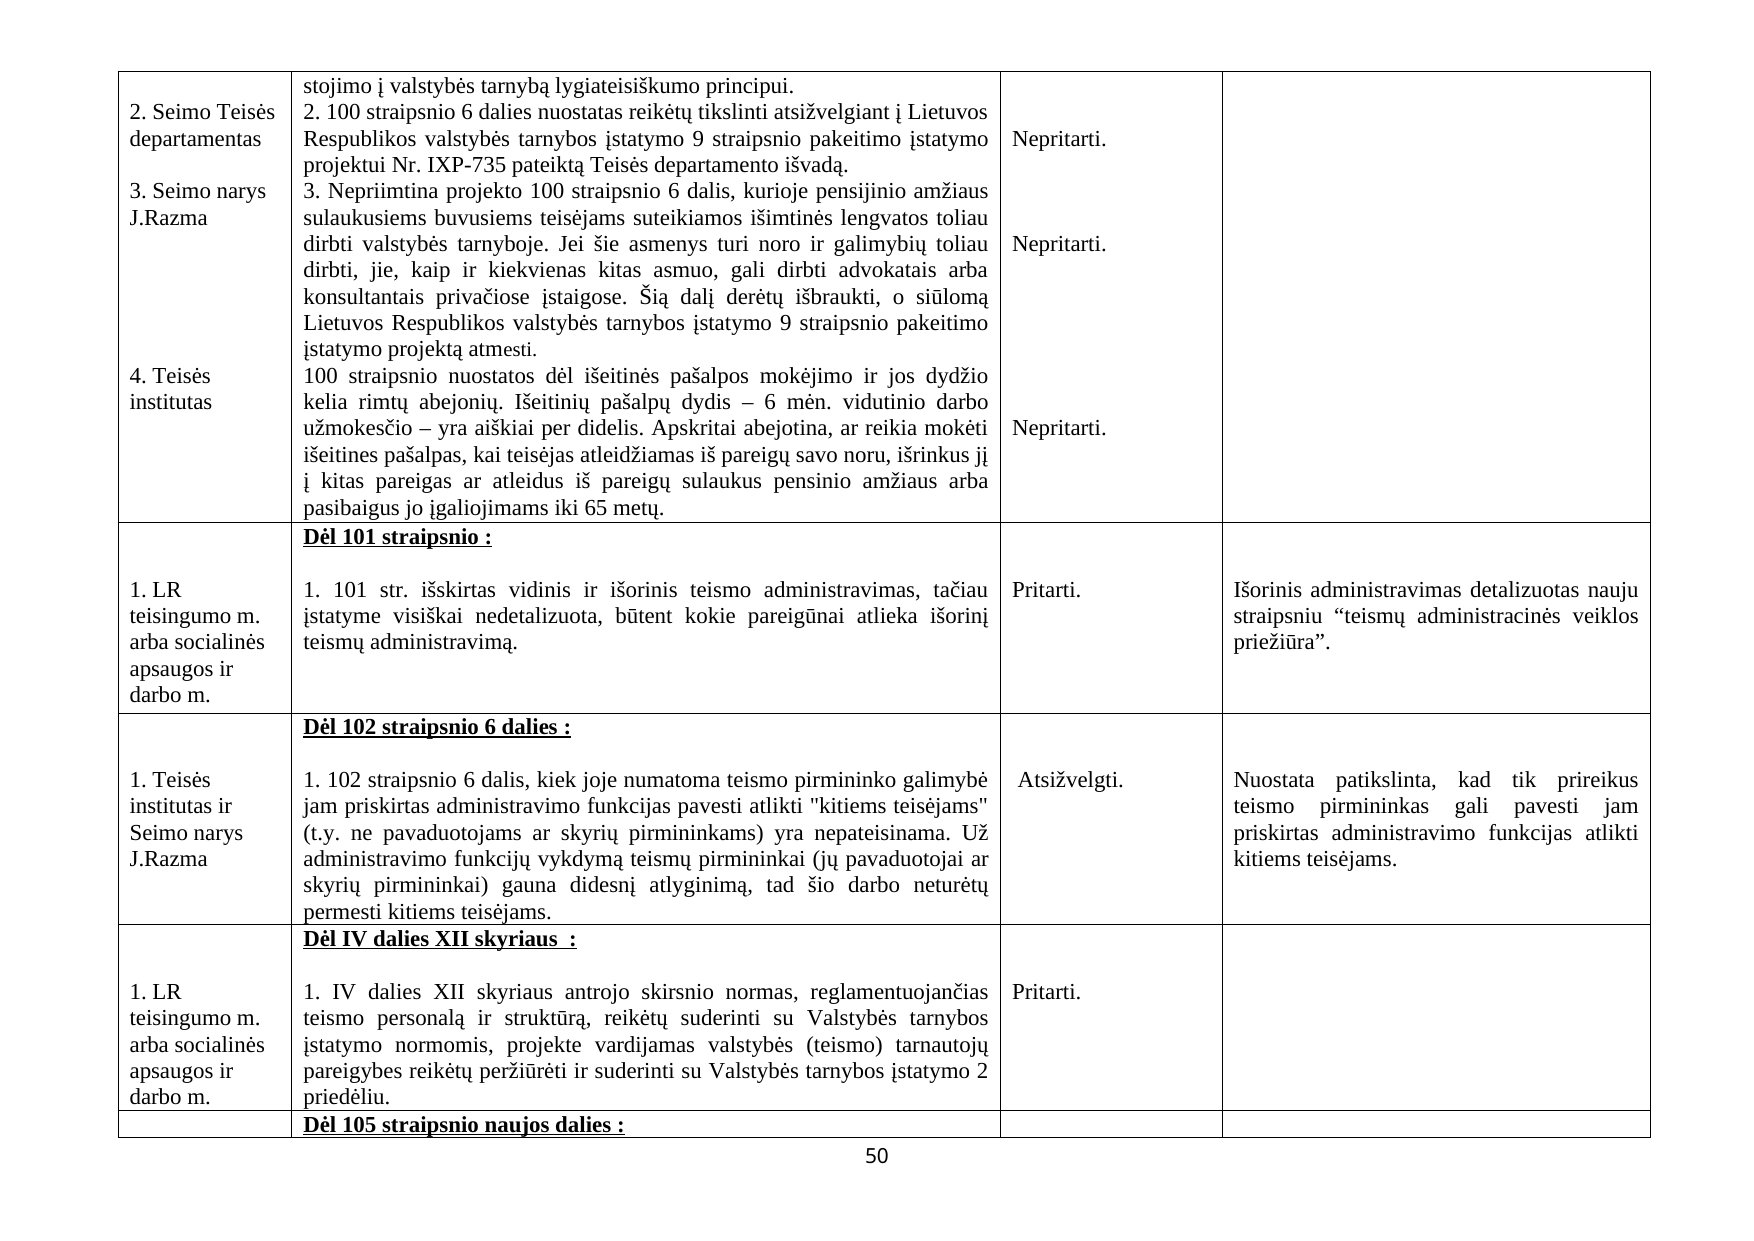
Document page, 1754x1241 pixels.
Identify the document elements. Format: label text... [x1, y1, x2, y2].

table_cell 1. LR teisingumo m. arba socialinės apsaugos ir darbo m. [119, 925, 291, 1110]
table_cell Nuostata patikslinta, kad tik prireikus teismo pirmininkas gali pavesti jam priskirtas administravimo funkcijas atlikti kitiems teisėjams. [1223, 714, 1650, 924]
table_cell Dėl 105 straipsnio naujos dalies : [292, 1111, 1000, 1137]
table_cell Atsižvelgti. [1001, 714, 1222, 924]
table_cell Dėl 101 straipsnio : 1. 101 str. išskirtas vidinis ir išorinis teismo administravimas, tačiau įstatyme visiškai nedetalizuota, būtent kokie pareigūnai atlieka išorinį teismų administravimą. [292, 523, 1000, 712]
table_cell [1223, 72, 1650, 522]
table_cell [1223, 925, 1650, 1110]
table_cell Išorinis administravimas detalizuotas nauju straipsniu “teismų administracinės veiklos priežiūra”. [1223, 523, 1650, 712]
table_cell [1001, 1111, 1222, 1137]
table_cell 2. Seimo Teisės departamentas 3. Seimo narys J.Razma 4. Teisės institutas [119, 72, 291, 522]
table_cell [119, 1111, 291, 1137]
table_cell Pritarti. [1001, 925, 1222, 1110]
table_cell 1. LR teisingumo m. arba socialinės apsaugos ir darbo m. [119, 523, 291, 712]
table_cell Pritarti. [1001, 523, 1222, 712]
table_cell 1. Teisės institutas ir Seimo narys J.Razma [119, 714, 291, 924]
table_cell stojimo į valstybės tarnybą lygiateisiškumo principui. 2. 100 straipsnio 6 dalies nuostatas reikėtų tikslinti atsižvelgiant į Lietuvos Respublikos valstybės tarnybos įstatymo 9 straipsnio pakeitimo įstatymo projektui Nr. IXP-735 pateiktą Teisės departamento išvadą. 3. Nepriimtina projekto 100 straipsnio 6 dalis, kurioje pensijinio amžiaus sulaukusiems buvusiems teisėjams suteikiamos išimtinės lengvatos toliau dirbti valstybės tarnyboje. Jei šie asmenys turi noro ir galimybių toliau dirbti, jie, kaip ir kiekvienas kitas asmuo, gali dirbti advokatais arba konsultantais privačiose įstaigose. Šią dalį derėtų išbraukti, o siūlomą Lietuvos Respublikos valstybės tarnybos įstatymo 9 straipsnio pakeitimo įstatymo projektą atmesti. 100 straipsnio nuostatos dėl išeitinės pašalpos mokėjimo ir jos dydžio kelia rimtų abejonių. Išeitinių pašalpų dydis – 6 mėn. vidutinio darbo užmokesčio – yra aiškiai per didelis. Apskritai abejotina, ar reikia mokėti išeitines pašalpas, kai teisėjas atleidžiamas iš pareigų savo noru, išrinkus jį į kitas pareigas ar atleidus iš pareigų sulaukus pensinio amžiaus arba pasibaigus jo įgaliojimams iki 65 metų. [292, 72, 1000, 522]
table_cell Dėl IV dalies XII skyriaus : 1. IV dalies XII skyriaus antrojo skirsnio normas, reglamentuojančias teismo personalą ir struktūrą, reikėtų suderinti su Valstybės tarnybos įstatymo normomis, projekte vardijamas valstybės (teismo) tarnautojų pareigybes reikėtų peržiūrėti ir suderinti su Valstybės tarnybos įstatymo 2 priedėliu. [292, 925, 1000, 1110]
table_cell [1223, 1111, 1650, 1137]
table_cell Dėl 102 straipsnio 6 dalies : 1. 102 straipsnio 6 dalis, kiek joje numatoma teismo pirmininko galimybė jam priskirtas administravimo funkcijas pavesti atlikti "kitiems teisėjams" (t.y. ne pavaduotojams ar skyrių pirmininkams) yra nepateisinama. Už administravimo funkcijų vykdymą teismų pirmininkai (jų pavaduotojai ar skyrių pirmininkai) gauna didesnį atlyginimą, tad šio darbo neturėtų permesti kitiems teisėjams. [292, 714, 1000, 924]
table_cell Nepritarti. Nepritarti. Nepritarti. [1001, 72, 1222, 522]
